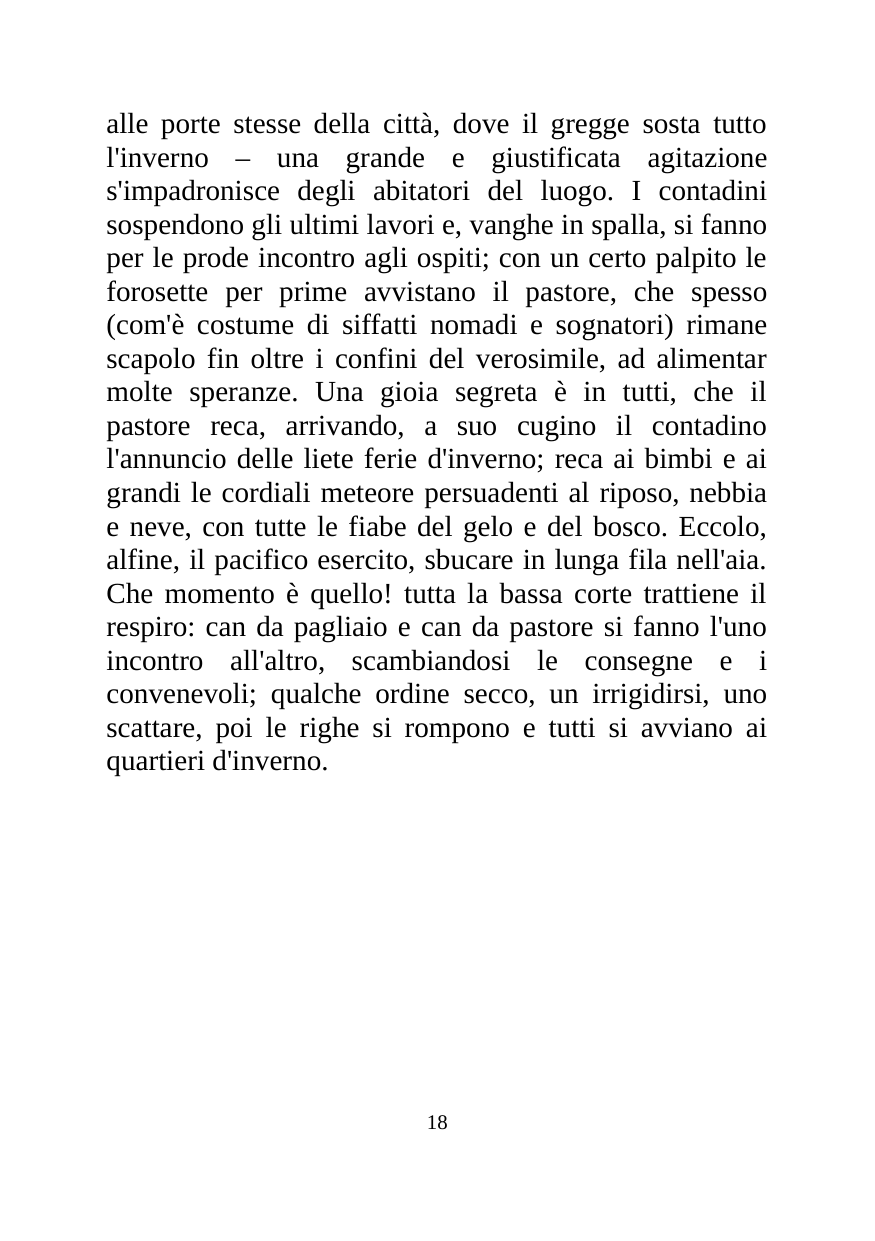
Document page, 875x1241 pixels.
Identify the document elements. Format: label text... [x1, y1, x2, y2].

text alle porte stesse della città, dove il gregge sosta tutto l'inverno – una grande e giustificata agitazione s'impadronisce degli abitatori del luogo. I contadini sospendono gli ultimi lavori e, vanghe in spalla, si fanno per le prode incontro agli ospiti; con un certo palpito le forosette per prime avvistano il pastore, che spesso (com'è costume di siffatti nomadi e sognatori) rimane scapolo fin oltre i confini del verosimile, ad alimentar molte speranze. Una gioia segreta è in tutti, che il pastore reca, arrivando, a suo cugino il contadino l'annuncio delle liete ferie d'inverno; reca ai bimbi e ai grandi le cordiali meteore persuadenti al riposo, nebbia e neve, con tutte le fiabe del gelo e del bosco. Eccolo, alfine, il pacifico esercito, sbucare in lunga fila nell'aia. Che momento è quello! tutta la bassa corte trattiene il respiro: can da pagliaio e can da pastore si fanno l'uno incontro all'altro, scambiandosi le consegne e i convenevoli; qualche ordine secco, un irrigidirsi, uno scattare, poi le righe si rompono e tutti si avviano ai quartieri d'inverno. [106, 106, 768, 777]
